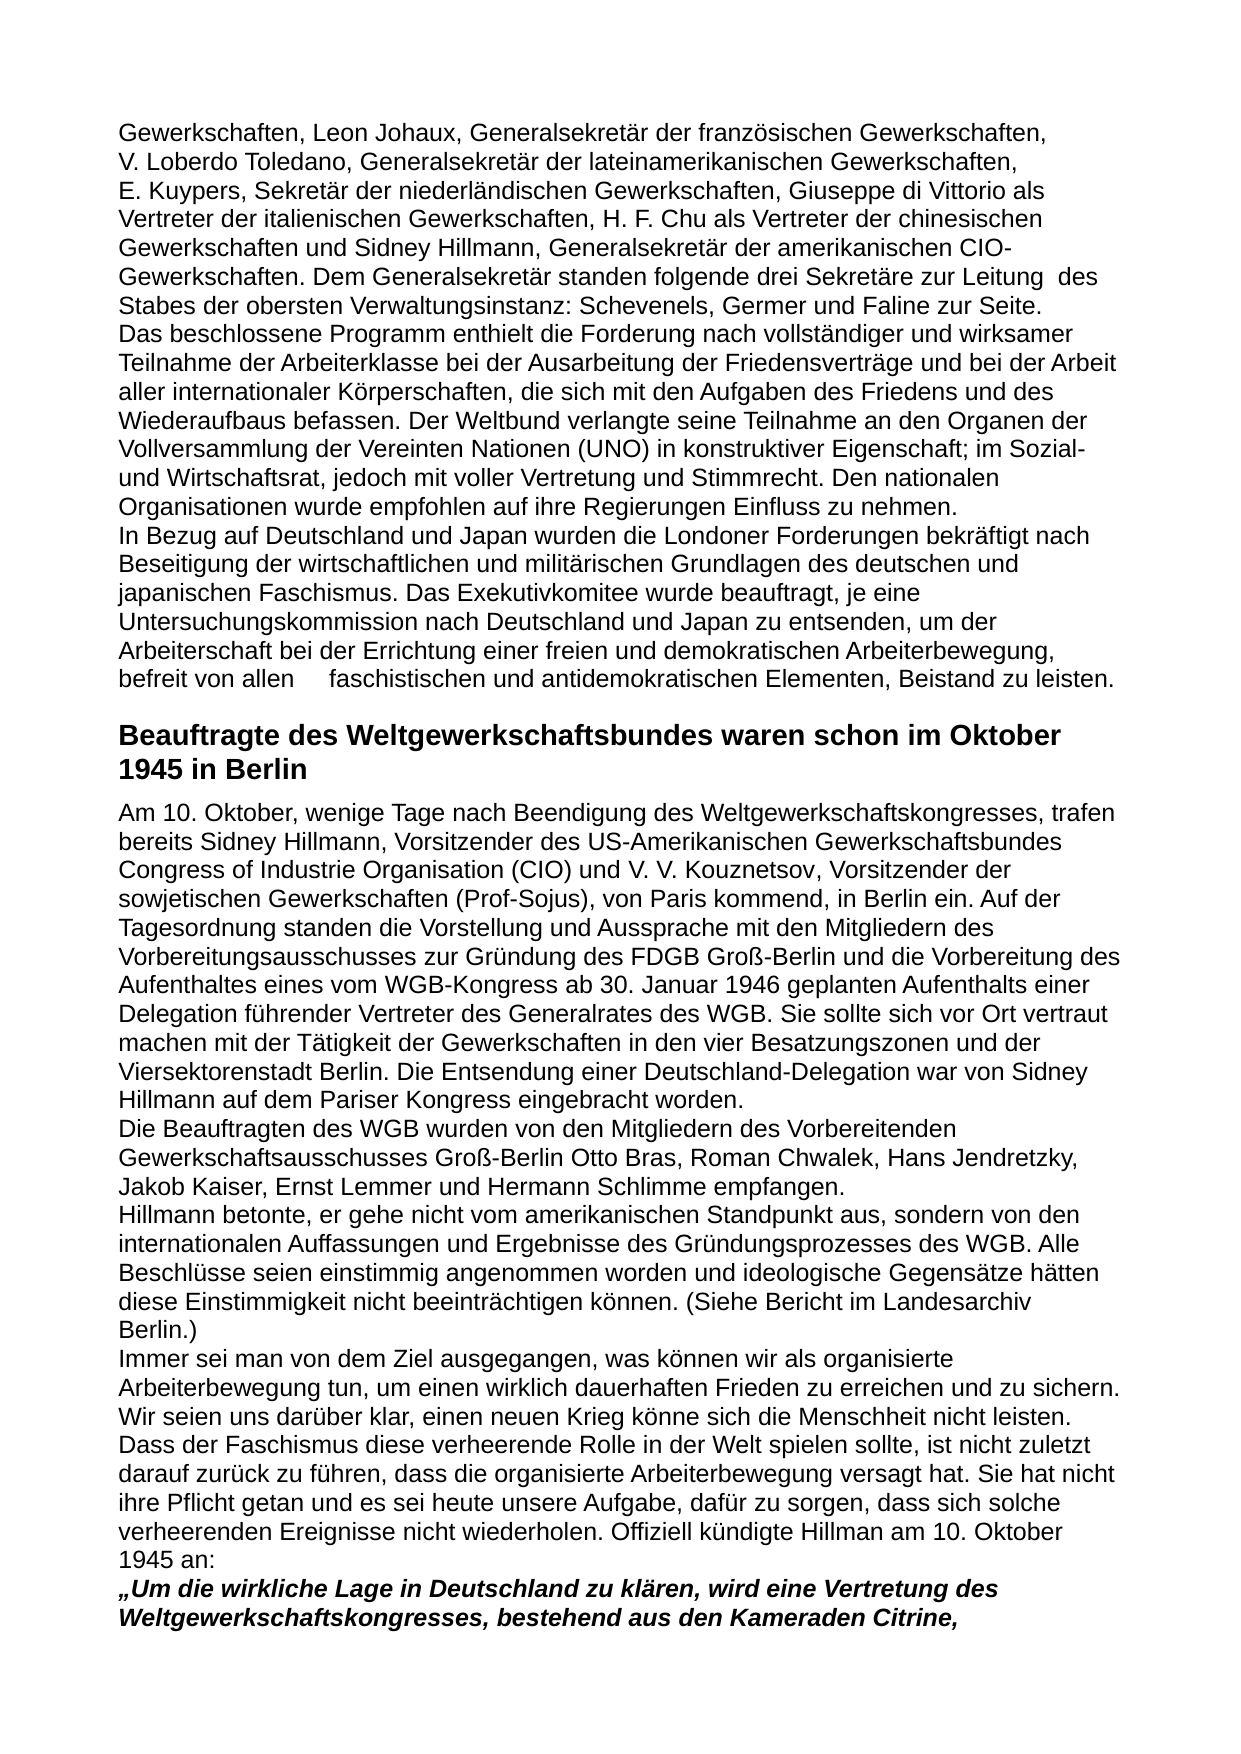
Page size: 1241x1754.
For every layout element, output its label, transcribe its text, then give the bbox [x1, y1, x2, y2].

text Am 10. Oktober, wenige Tage nach Beendigung des Weltgewerkschaftskongresses, trafen bereits Sidney Hillmann, Vorsitzender des US-Amerikanischen Gewerkschaftsbundes Congress of Industrie Organisation (CIO) und V. V. Kouznetsov, Vorsitzender der sowjetischen Gewerkschaften (Prof-Sojus), von Paris kommend, in Berlin ein. Auf der Tagesordnung standen die Vorstellung und Aussprache mit den Mitgliedern des Vorbereitungsausschusses zur Gründung des FDGB Groß-Berlin und die Vorbereitung des Aufenthaltes eines vom WGB-Kongress ab 30. Januar 1946 geplanten Aufenthalts einer Delegation führender Vertreter des Generalrates des WGB. Sie sollte sich vor Ort vertraut machen mit der Tätigkeit der Gewerkschaften in den vier Besatzungszonen und der Viersektorenstadt Berlin. Die Entsendung einer Deutschland-Delegation war von Sidney Hillmann auf dem Pariser Kongress eingebracht worden. [118, 798, 1122, 1114]
text Dass der Faschismus diese verheerende Rolle in der Welt spielen sollte, ist nicht zuletzt darauf zurück zu führen, dass die organisierte Arbeiterbewegung versagt hat. Sie hat nicht ihre Pflicht getan und es sei heute unsere Aufgabe, dafür zu sorgen, dass sich solche verheerenden Ereignisse nicht wiederholen. Offiziell kündigte Hillman am 10. Oktober 1945 an: [118, 1430, 1122, 1574]
text Immer sei man von dem Ziel ausgegangen, was können wir als organisierte Arbeiterbewegung tun, um einen wirklich dauerhaften Frieden zu erreichen und zu sichern. Wir seien uns darüber klar, einen neuen Krieg könne sich die Menschheit nicht leisten. [118, 1344, 1122, 1430]
text Hillmann betonte, er gehe nicht vom amerikanischen Standpunkt aus, sondern von den internationalen Auffassungen und Ergebnisse des Gründungsprozesses des WGB. Alle Beschlüsse seien einstimmig angenommen worden und ideologische Gegensätze hätten diese Einstimmigkeit nicht beeinträchtigen können. (Siehe Bericht im Landesarchiv Berlin.) [118, 1200, 1122, 1344]
text Die Beauftragten des WGB wurden von den Mitgliedern des Vorbereitenden Gewerkschaftsausschusses Groß-Berlin Otto Bras, Roman Chwalek, Hans Jendretzky, Jakob Kaiser, Ernst Lemmer und Hermann Schlimme empfangen. [118, 1114, 1122, 1200]
text In Bezug auf Deutschland und Japan wurden die Londoner Forderungen bekräftigt nach Beseitigung der wirtschaftlichen und militärischen Grundlagen des deutschen und japanischen Faschismus. Das Exekutivkomitee wurde beauftragt, je eine Untersuchungskommission nach Deutschland und Japan zu entsenden, um der Arbeiterschaft bei der Errichtung einer freien und demokratischen Arbeiterbewegung, befreit von allen faschistischen und antidemokratischen Elementen, Beistand zu leisten. [118, 521, 1122, 693]
subtitle Beauftragte des Weltgewerkschaftsbundes waren schon im Oktober 1945 in Berlin [118, 718, 1122, 785]
text Gewerkschaften, Leon Johaux, Generalsekretär der französischen Gewerkschaften, V. Loberdo Toledano, Generalsekretär der lateinamerikanischen Gewerkschaften, E. Kuypers, Sekretär der niederländischen Gewerkschaften, Giuseppe di Vittorio als Vertreter der italienischen Gewerkschaften, H. F. Chu als Vertreter der chinesischen Gewerkschaften und Sidney Hillmann, Generalsekretär der amerikanischen CIO- Gewerkschaften. Dem Generalsekretär standen folgende drei Sekretäre zur Leitung des Stabes der obersten Verwaltungsinstanz: Schevenels, Germer und Faline zur Seite. [118, 118, 1122, 319]
text „Um die wirkliche Lage in Deutschland zu klären, wird eine Vertretung des Weltgewerkschaftskongresses, bestehend aus den Kameraden Citrine, [118, 1574, 1122, 1631]
text Das beschlossene Programm enthielt die Forderung nach vollständiger und wirksamer Teilnahme der Arbeiterklasse bei der Ausarbeitung der Friedensverträge und bei der Arbeit aller internationaler Körperschaften, die sich mit den Aufgaben des Friedens und des Wiederaufbaus befassen. Der Weltbund verlangte seine Teilnahme an den Organen der Vollversammlung der Vereinten Nationen (UNO) in konstruktiver Eigenschaft; im Sozial-und Wirtschaftsrat, jedoch mit voller Vertretung und Stimmrecht. Den nationalen Organisationen wurde empfohlen auf ihre Regierungen Einfluss zu nehmen. [118, 319, 1122, 521]
